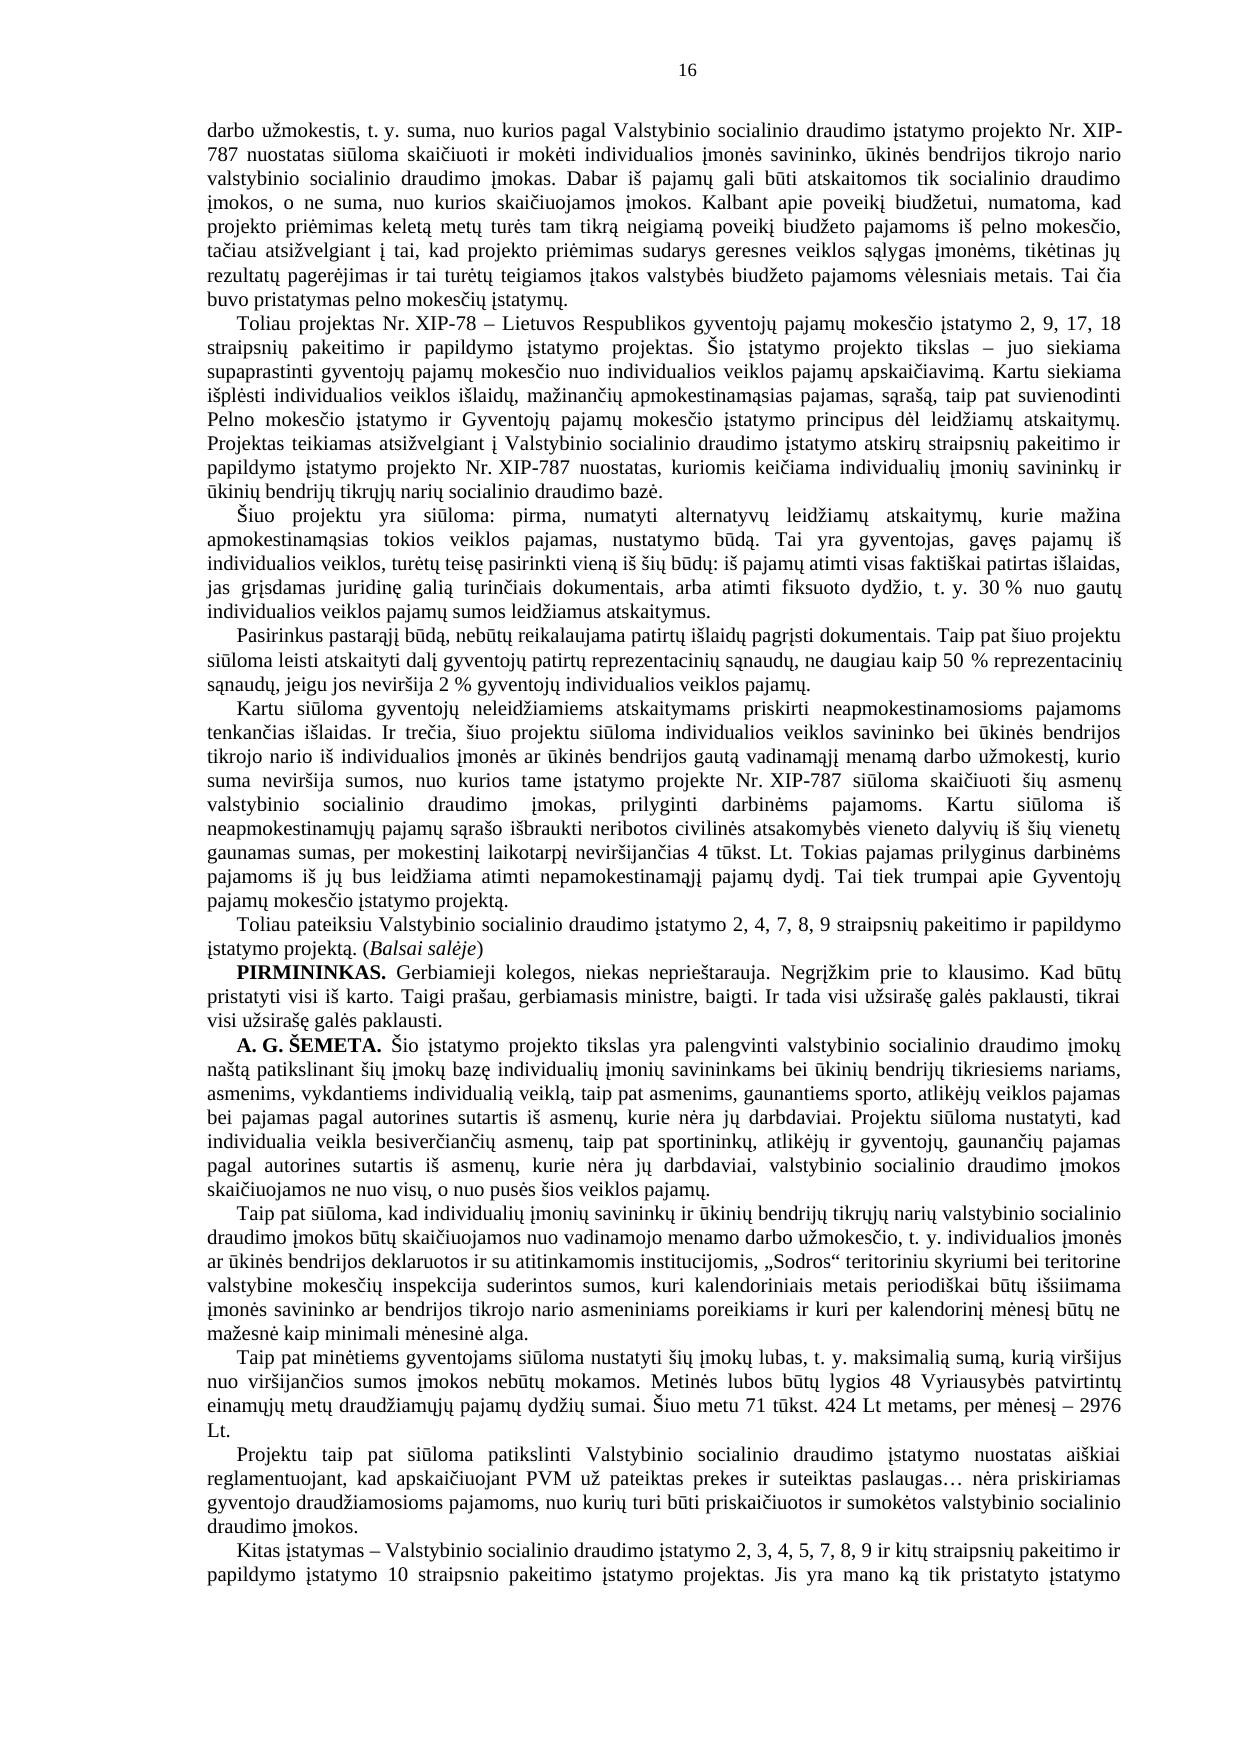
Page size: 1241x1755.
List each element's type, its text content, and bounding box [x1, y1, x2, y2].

text Taip pat siūloma, kad individualių įmonių savininkų ir ūkinių bendrijų tikrųjų narių valstybinio socialinio draudimo įmokos būtų skaičiuojamos nuo vadinamojo menamo darbo užmokesčio, t. y. individualios įmonės ar ūkinės bendrijos deklaruotos ir su atitinkamomis institucijomis, „Sodros“ teritoriniu skyriumi bei teritorine valstybine mokesčių inspekcija suderintos sumos, kuri kalendoriniais metais periodiškai būtų išsiimama įmonės savininko ar bendrijos tikrojo nario asmeniniams poreikiams ir kuri per kalendorinį mėnesį būtų ne mažesnė kaip minimali mėnesinė alga. [207, 1201, 1122, 1345]
text Taip pat minėtiems gyventojams siūloma nustatyti šių įmokų lubas, t. y. maksimalią sumą, kurią viršijus nuo viršijančios sumos įmokos nebūtų mokamos. Metinės lubos būtų lygios 48 Vyriausybės patvirtintų einamųjų metų draudžiamųjų pajamų dydžių sumai. Šiuo metu 71 tūkst. 424 Lt metams, per mėnesį – 2976 Lt. [207, 1345, 1122, 1442]
text Projektu taip pat siūloma patikslinti Valstybinio socialinio draudimo įstatymo nuostatas aiškiai reglamentuojant, kad apskaičiuojant PVM už pateiktas prekes ir suteiktas paslaugas… nėra priskiriamas gyventojo draudžiamosioms pajamoms, nuo kurių turi būti priskaičiuotos ir sumokėtos valstybinio socialinio draudimo įmokos. [207, 1442, 1122, 1538]
text Kitas įstatymas – Valstybinio socialinio draudimo įstatymo 2, 3, 4, 5, 7, 8, 9 ir kitų straipsnių pakeitimo ir papildymo įstatymo 10 straipsnio pakeitimo įstatymo projektas. Jis yra mano ką tik pristatyto įstatymo [207, 1538, 1122, 1586]
text PIRMININKAS. Gerbiamieji kolegos, niekas neprieštarauja. Negrįžkim prie to klausimo. Kad būtų pristatyti visi iš karto. Taigi prašau, gerbiamasis ministre, baigti. Ir tada visi užsirašę galės paklausti, tikrai visi užsirašę galės paklausti. [207, 960, 1122, 1032]
text Pasirinkus pastarąjį būdą, nebūtų reikalaujama patirtų išlaidų pagrįsti dokumentais. Taip pat šiuo projektu siūloma leisti atskaityti dalį gyventojų patirtų reprezentacinių sąnaudų, ne daugiau kaip 50 % reprezentacinių sąnaudų, jeigu jos neviršija 2 % gyventojų individualios veiklos pajamų. [207, 623, 1122, 696]
text Toliau pateiksiu Valstybinio socialinio draudimo įstatymo 2, 4, 7, 8, 9 straipsnių pakeitimo ir papildymo įstatymo projektą. (Balsai salėje) [207, 912, 1122, 960]
text Šiuo projektu yra siūloma: pirma, numatyti alternatyvų leidžiamų atskaitymų, kurie mažina apmokestinamąsias tokios veiklos pajamas, nustatymo būdą. Tai yra gyventojas, gavęs pajamų iš individualios veiklos, turėtų teisę pasirinkti vieną iš šių būdų: iš pajamų atimti visas faktiškai patirtas išlaidas, jas grįsdamas juridinę galią turinčiais dokumentais, arba atimti fiksuoto dydžio, t. y. 30 % nuo gautų individualios veiklos pajamų sumos leidžiamus atskaitymus. [207, 503, 1122, 623]
text darbo užmokestis, t. y. suma, nuo kurios pagal Valstybinio socialinio draudimo įstatymo projekto Nr. XIP-787 nuostatas siūloma skaičiuoti ir mokėti individualios įmonės savininko, ūkinės bendrijos tikrojo nario valstybinio socialinio draudimo įmokas. Dabar iš pajamų gali būti atskaitomos tik socialinio draudimo įmokos, o ne suma, nuo kurios skaičiuojamos įmokos. Kalbant apie poveikį biudžetui, numatoma, kad projekto priėmimas keletą metų turės tam tikrą neigiamą poveikį biudžeto pajamoms iš pelno mokesčio, tačiau atsižvelgiant į tai, kad projekto priėmimas sudarys geresnes veiklos sąlygas įmonėms, tikėtinas jų rezultatų pagerėjimas ir tai turėtų teigiamos įtakos valstybės biudžeto pajamoms vėlesniais metais. Tai čia buvo pristatymas pelno mokesčių įstatymų. [207, 118, 1122, 311]
text A. G. ŠEMETA. Šio įstatymo projekto tikslas yra palengvinti valstybinio socialinio draudimo įmokų naštą patikslinant šių įmokų bazę individualių įmonių savininkams bei ūkinių bendrijų tikriesiems nariams, asmenims, vykdantiems individualią veiklą, taip pat asmenims, gaunantiems sporto, atlikėjų veiklos pajamas bei pajamas pagal autorines sutartis iš asmenų, kurie nėra jų darbdaviai. Projektu siūloma nustatyti, kad individualia veikla besiverčiančių asmenų, taip pat sportininkų, atlikėjų ir gyventojų, gaunančių pajamas pagal autorines sutartis iš asmenų, kurie nėra jų darbdaviai, valstybinio socialinio draudimo įmokos skaičiuojamos ne nuo visų, o nuo pusės šios veiklos pajamų. [207, 1032, 1122, 1201]
text Kartu siūloma gyventojų neleidžiamiems atskaitymams priskirti neapmokestinamosioms pajamoms tenkančias išlaidas. Ir trečia, šiuo projektu siūloma individualios veiklos savininko bei ūkinės bendrijos tikrojo nario iš individualios įmonės ar ūkinės bendrijos gautą vadinamąjį menamą darbo užmokestį, kurio suma neviršija sumos, nuo kurios tame įstatymo projekte Nr. XIP-787 siūloma skaičiuoti šių asmenų valstybinio socialinio draudimo įmokas, prilyginti darbinėms pajamoms. Kartu siūloma iš neapmokestinamųjų pajamų sąrašo išbraukti neribotos civilinės atsakomybės vieneto dalyvių iš šių vienetų gaunamas sumas, per mokestinį laikotarpį neviršijančias 4 tūkst. Lt. Tokias pajamas prilyginus darbinėms pajamoms iš jų bus leidžiama atimti nepamokestinamąjį pajamų dydį. Tai tiek trumpai apie Gyventojų pajamų mokesčio įstatymo projektą. [207, 696, 1122, 912]
text Toliau projektas Nr. XIP-78 – Lietuvos Respublikos gyventojų pajamų mokesčio įstatymo 2, 9, 17, 18 straipsnių pakeitimo ir papildymo įstatymo projektas. Šio įstatymo projekto tikslas – juo siekiama supaprastinti gyventojų pajamų mokesčio nuo individualios veiklos pajamų apskaičiavimą. Kartu siekiama išplėsti individualios veiklos išlaidų, mažinančių apmokestinamąsias pajamas, sąrašą, taip pat suvienodinti Pelno mokesčio įstatymo ir Gyventojų pajamų mokesčio įstatymo principus dėl leidžiamų atskaitymų. Projektas teikiamas atsižvelgiant į Valstybinio socialinio draudimo įstatymo atskirų straipsnių pakeitimo ir papildymo įstatymo projekto Nr. XIP-787 nuostatas, kuriomis keičiama individualių įmonių savininkų ir ūkinių bendrijų tikrųjų narių socialinio draudimo bazė. [207, 311, 1122, 503]
